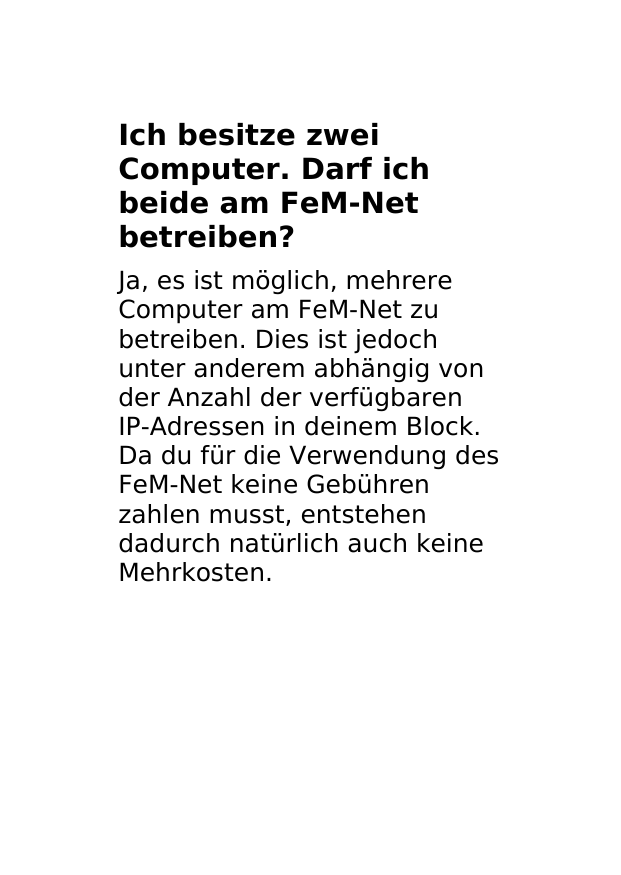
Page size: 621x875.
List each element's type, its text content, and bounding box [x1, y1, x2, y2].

subtitle Ich besitze zwei Computer. Darf ich beide am FeM-Net betreiben? [118, 118, 502, 254]
text Ja, es ist möglich, mehrere Computer am FeM-Net zu betreiben. Dies ist jedoch unter anderem abhängig von der Anzahl der verfügbaren IP-Adressen in deinem Block. Da du für die Verwendung des FeM-Net keine Gebühren zahlen musst, entstehen dadurch natürlich auch keine Mehrkosten. [118, 266, 502, 587]
